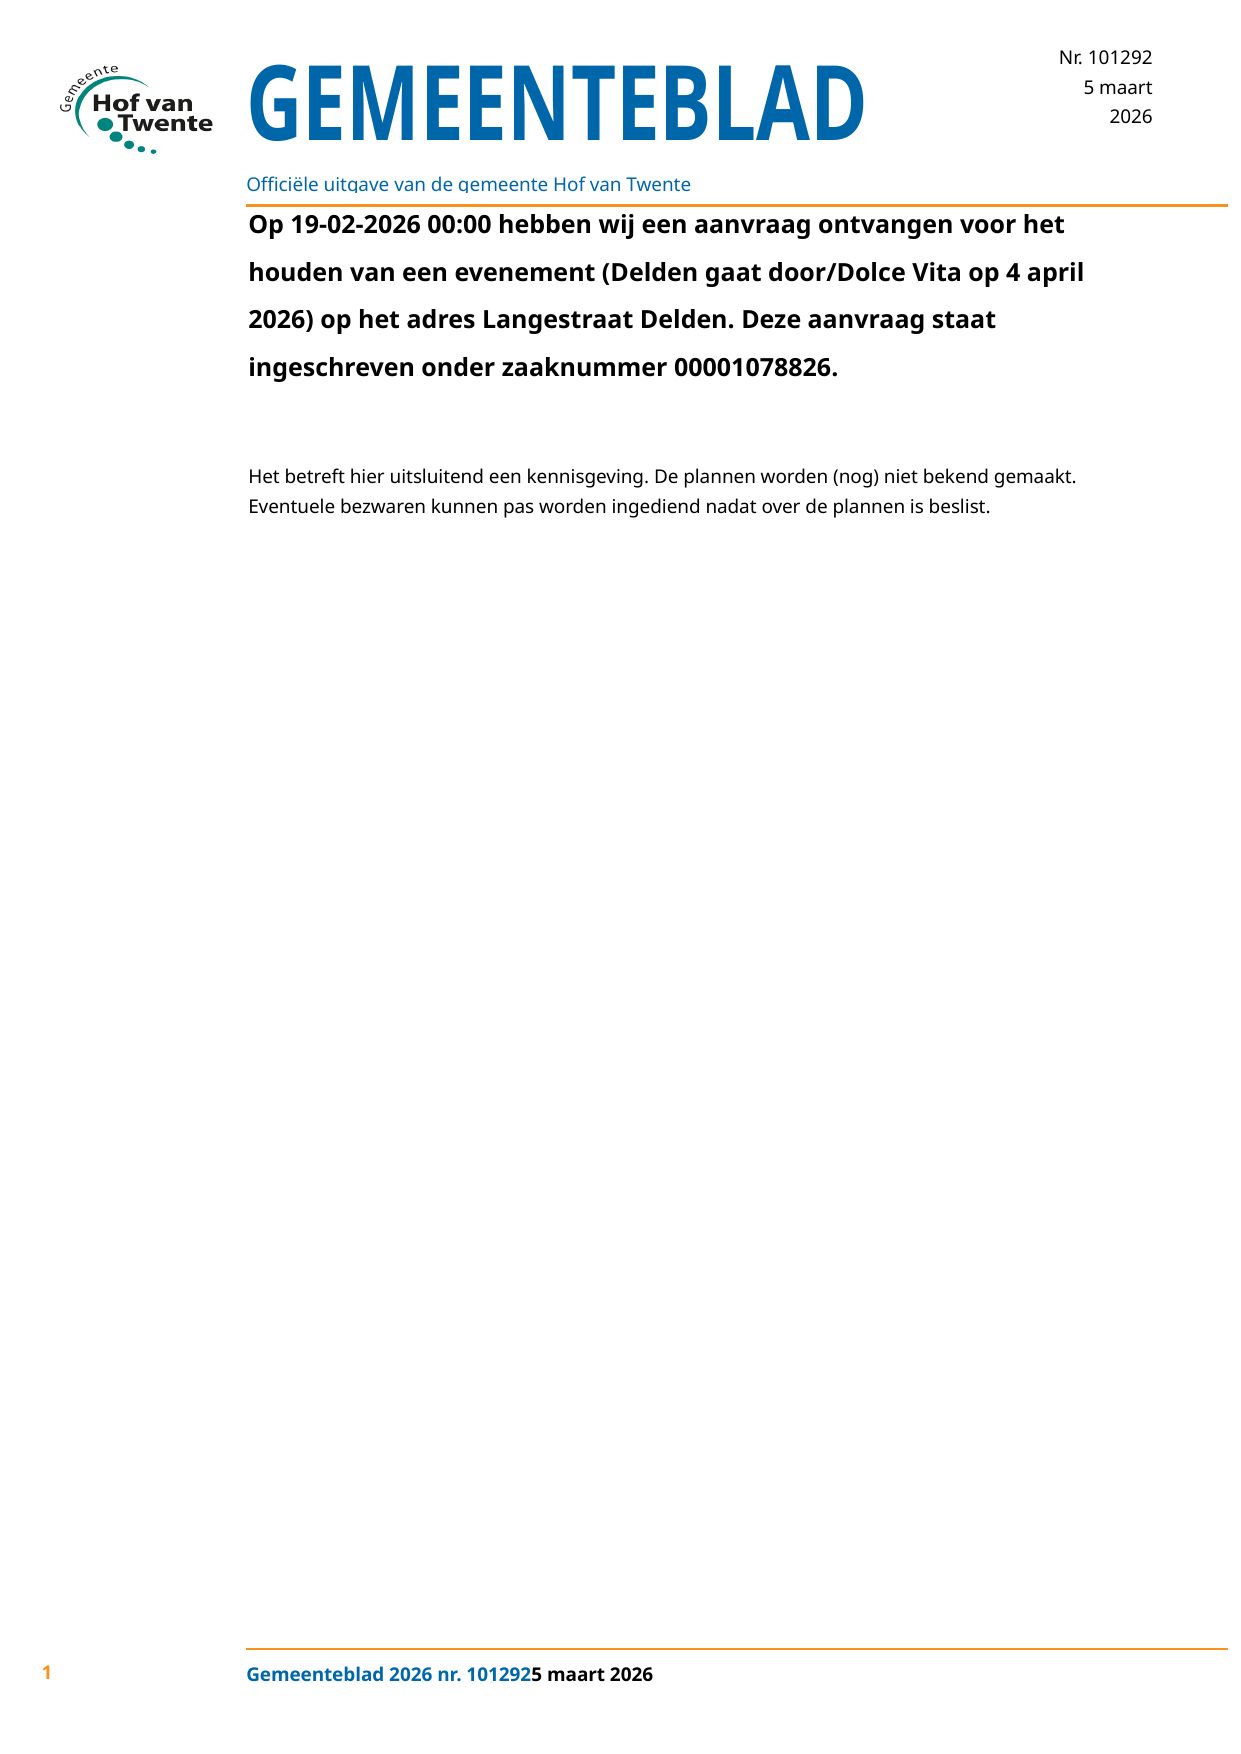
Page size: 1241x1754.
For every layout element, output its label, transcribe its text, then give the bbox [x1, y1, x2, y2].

text Op 19-02-2026 00:00 hebben wij een aanvraag ontvangen voor het houden van een evenement (Delden gaat door/Dolce Vita op 4 april 2026) op het adres Langestraat Delden. Deze aanvraag staat ingeschreven onder zaaknummer 00001078826. [248, 207, 1152, 384]
text Het betreft hier uitsluitend een kennisgeving. De plannen worden (nog) niet bekend gemaakt. Eventuele bezwaren kunnen pas worden ingediend nadat over de plannen is beslist. [248, 463, 1152, 519]
picture [41, 47, 231, 172]
